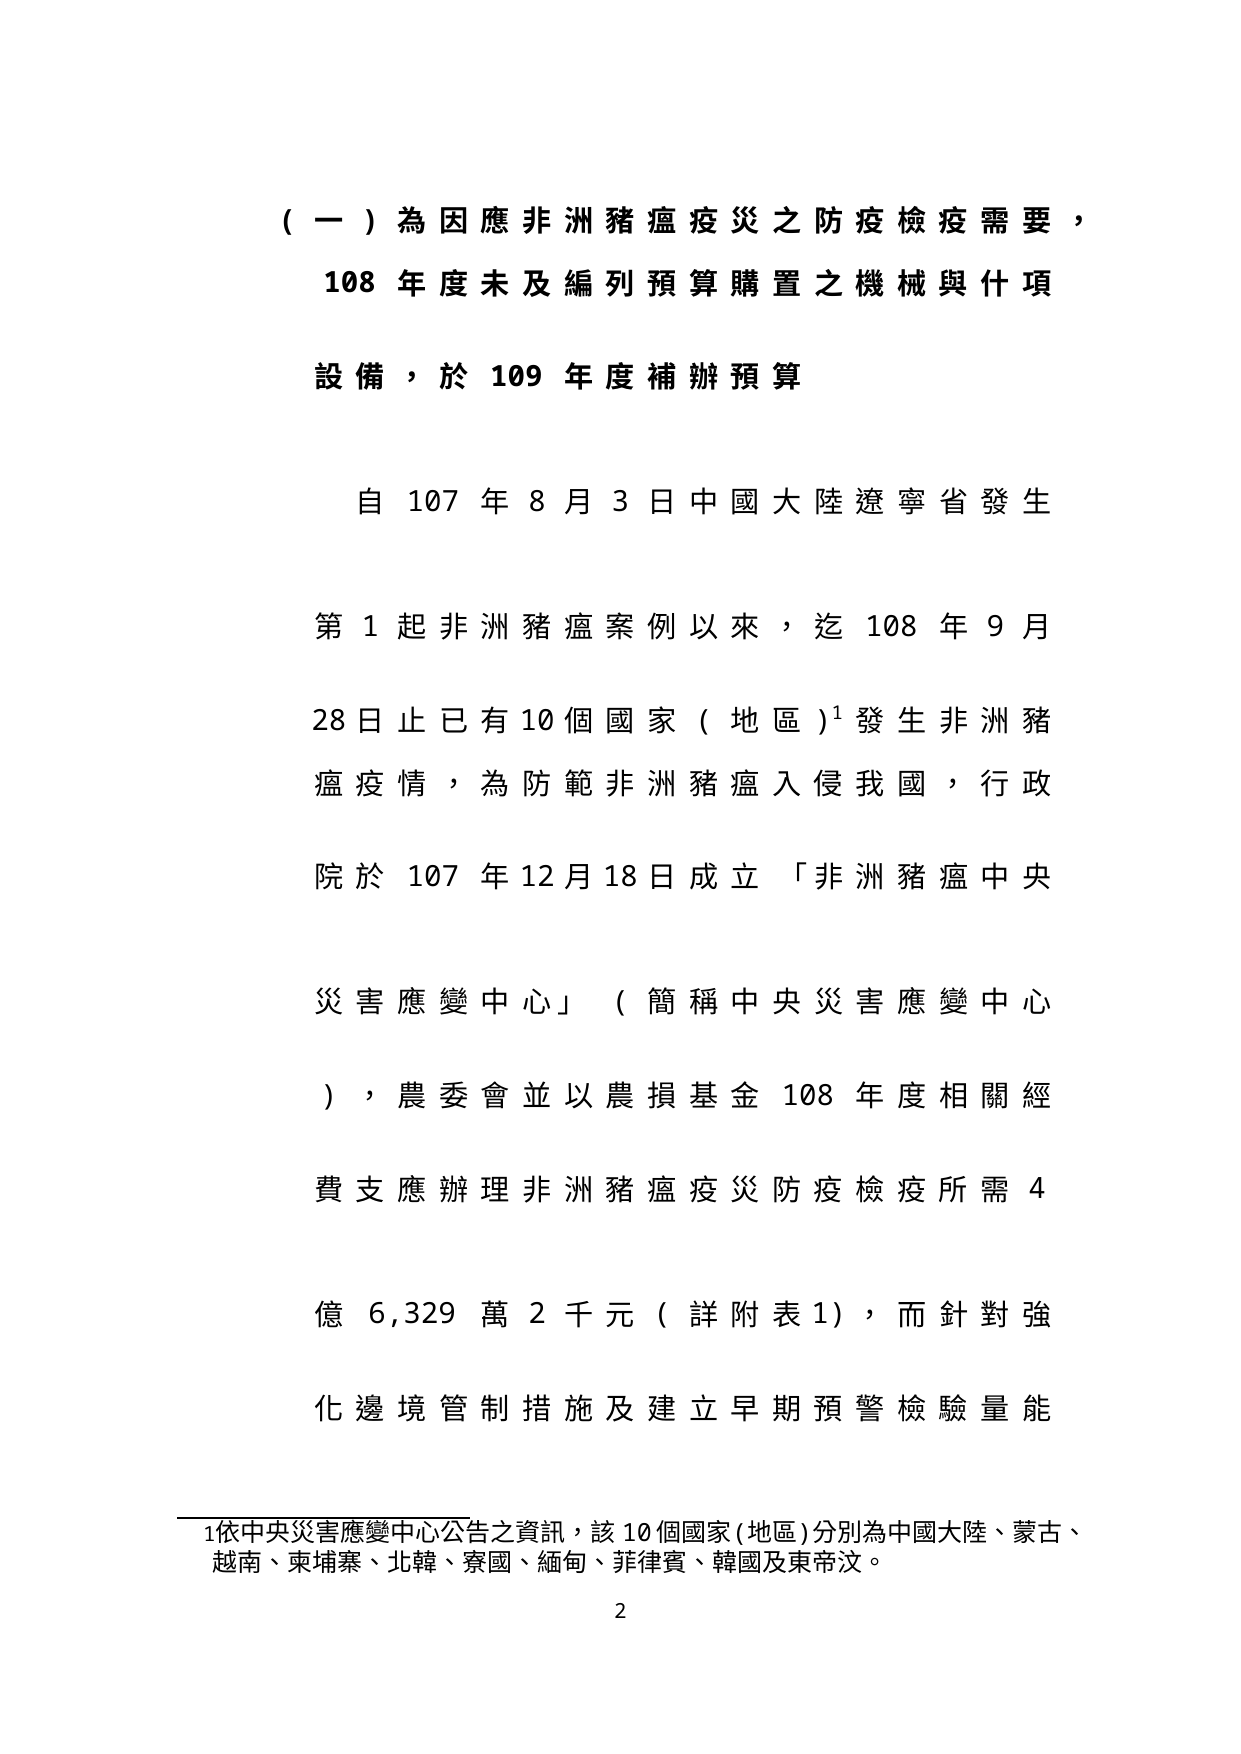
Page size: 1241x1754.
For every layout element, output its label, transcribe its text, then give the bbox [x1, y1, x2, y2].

text (一)為因應非洲豬瘟疫災之防疫檢疫需要，108年度未及編列預算購置之機械與什項設備，於109年度補辦預算 [242, 177, 1058, 427]
text 自107年8月3日中國大陸遼寧省發生第1起非洲豬瘟案例以來，迄108年9月28日止已有10個國家(地區)發生非洲豬瘟疫情，為防範非洲豬瘟入侵我國，行政院於107年12月18日成立「非洲豬瘟中央災害應變中心」(簡稱中央災害應變中心)，農委會並以農損基金108年度相關經費支應辦理非洲豬瘟疫災防疫檢疫所需4億6,329萬2千元(詳附表1)，而針對強化邊境管制措施及建立早期預警檢驗量能 [271, 427, 1058, 1427]
text 依中央災害應變中心公告之資訊，該10個國家(地區)分別為中國大陸、蒙古、越南、柬埔寨、北韓、寮國、緬甸、菲律賓、韓國及東帝汶。 [203, 1518, 1063, 1577]
